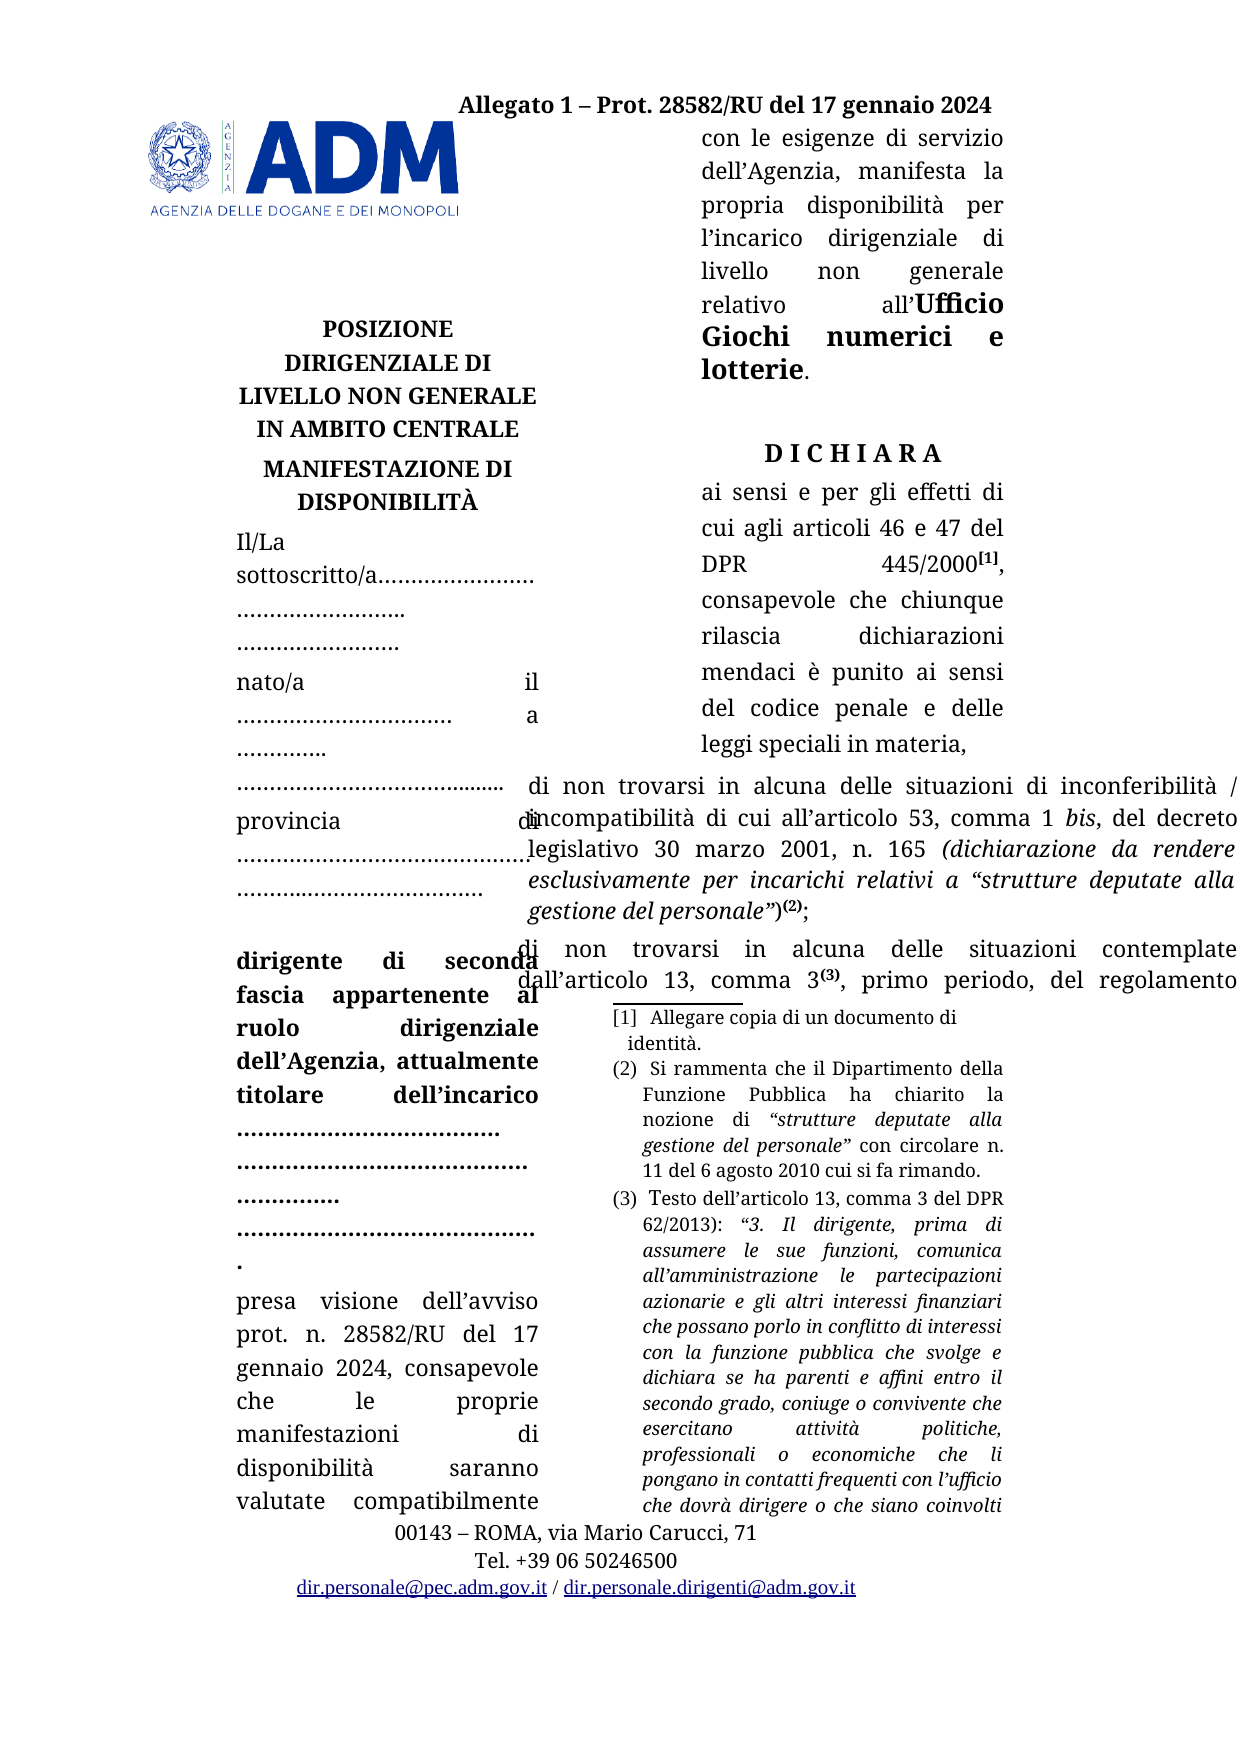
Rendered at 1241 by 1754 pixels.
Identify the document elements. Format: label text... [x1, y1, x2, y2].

text Il/La sottoscritto/a…………………………………………..……………………. [236, 524, 539, 657]
table_cell [280, 240, 576, 311]
text ai sensi e per gli effetti di cui agli articoli 46 e 47 del DPR 445/2000, consapevole che chiunque rilascia dichiarazioni mendaci è punito ai sensi del codice penale e delle leggi speciali in materia, [701, 476, 1004, 759]
text nato/a il …………………………… a …………..……………………………......... [236, 663, 539, 797]
text Allegare copia di un documento di identità. [613, 1004, 1004, 1055]
table_header [280, 220, 379, 240]
table_header di non trovarsi in alcuna delle situazioni di inconferibilità / incompatibilità di cui all’articolo 53, comma 1 bis, del decreto legislativo 30 marzo 2001, n. 165 (dichiarazione da rendere esclusivamente per incarichi relativi a “strutture deputate alla gestione del personale”); [576, 770, 1240, 932]
table_cell di non trovarsi in alcuna delle situazioni contemplate dall’articolo 13, comma 3, primo periodo, del regolamento recante codice di comportamento dei dipendenti pubblici, a norma dell’articolo 54 del decreto legislativo 30 marzo 2001, n. 165, di cui al D.P.R. 16 aprile 2013, n. 62; [576, 932, 1240, 995]
text dirigente di seconda fascia appartenente al ruolo dirigenziale dell’Agenzia, attualmente titolare dell’incarico ……………………………….. …………………..……………….…………...…………………………………….. [236, 943, 539, 1276]
table_header [379, 219, 576, 240]
text D I C H I A R A [701, 434, 1004, 470]
text provincia di ………………………………………………..……………………… [236, 803, 539, 903]
text con le esigenze di servizio dell’Agenzia, manifesta la propria disponibilità per l’incarico dirigenziale di livello non generale relativo all’Ufficio Giochi numerici e lotterie. [701, 120, 1004, 386]
text POSIZIONE DIRIGENZIALE DI LIVELLO NON GENERALE IN AMBITO CENTRALE [236, 311, 539, 444]
text presa visione dell’avviso prot. n. 28582/RU del 17 gennaio 2024, consapevole che le proprie manifestazioni di disponibilità saranno valutate compatibilmente [236, 1283, 539, 1516]
text MANIFESTAZIONE DI DISPONIBILITÀ [236, 451, 539, 517]
